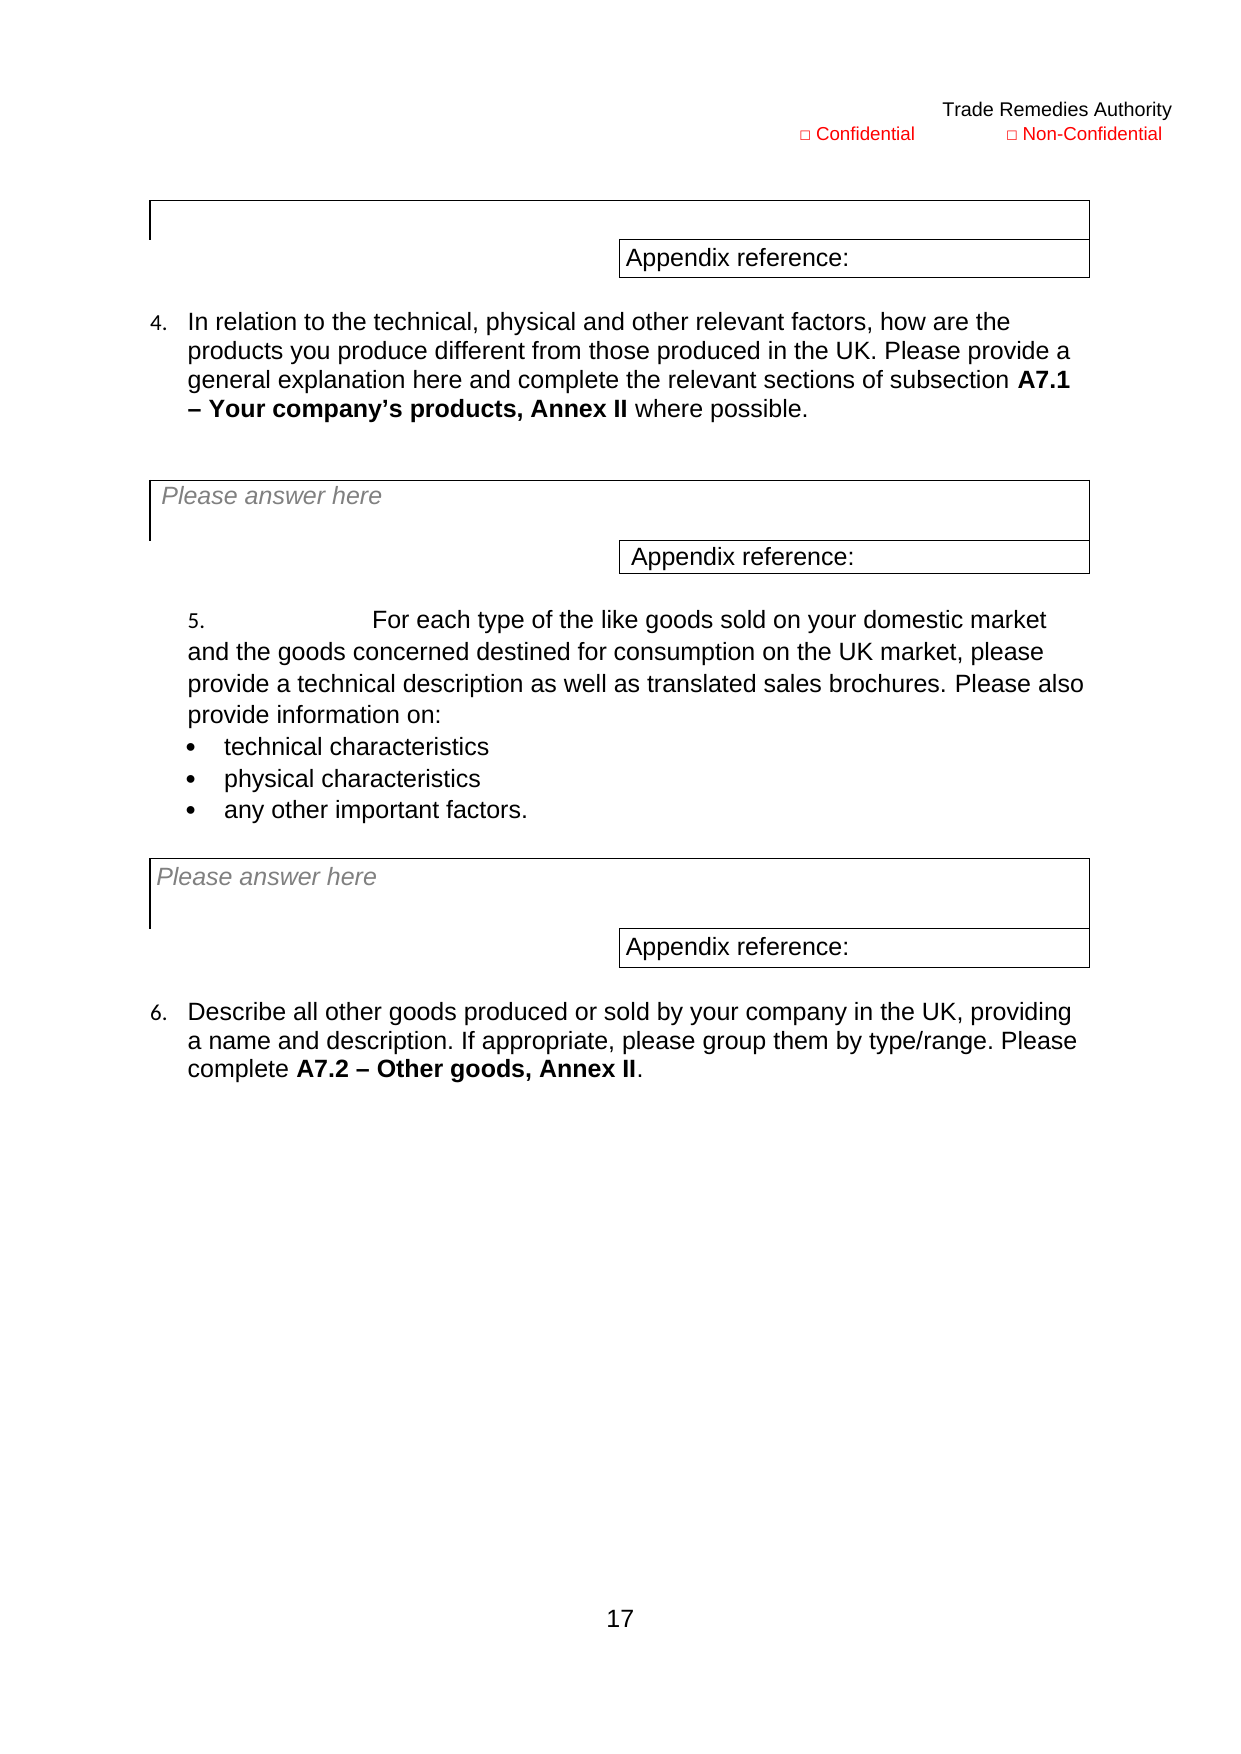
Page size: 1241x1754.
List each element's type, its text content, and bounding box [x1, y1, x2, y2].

table_cell Appendix reference: [620, 240, 1089, 277]
list technical characteristics [187, 732, 1090, 761]
list In relation to the technical, physical and other relevant factors, how are the products you produce different from those produced in the UK. Please provide a general explanation here and complete the relevant sections of subsection A7.1 – Your company’s products, Annex II where possible. [150, 307, 1090, 422]
table_header Please answer here [151, 859, 1089, 928]
table_cell [150, 541, 619, 573]
list any other important factors. [187, 795, 1090, 824]
table_cell [150, 240, 619, 277]
table_cell [150, 929, 619, 967]
list physical characteristics [187, 764, 1090, 792]
table_header Please answer here [151, 481, 1089, 540]
table_cell Appendix reference: [620, 929, 1089, 967]
table_header [151, 201, 1089, 239]
list For each type of the like goods sold on your domestic market and the goods concerned destined for consumption on the UK market, please provide a technical description as well as translated sales brochures. Please also provide information on: [187, 605, 1090, 729]
table_cell Appendix reference: [620, 541, 1089, 573]
list Describe all other goods produced or sold by your company in the UK, providing a name and description. If appropriate, please group them by type/range. Please complete A7.2 – Other goods, Annex II. [150, 997, 1090, 1083]
